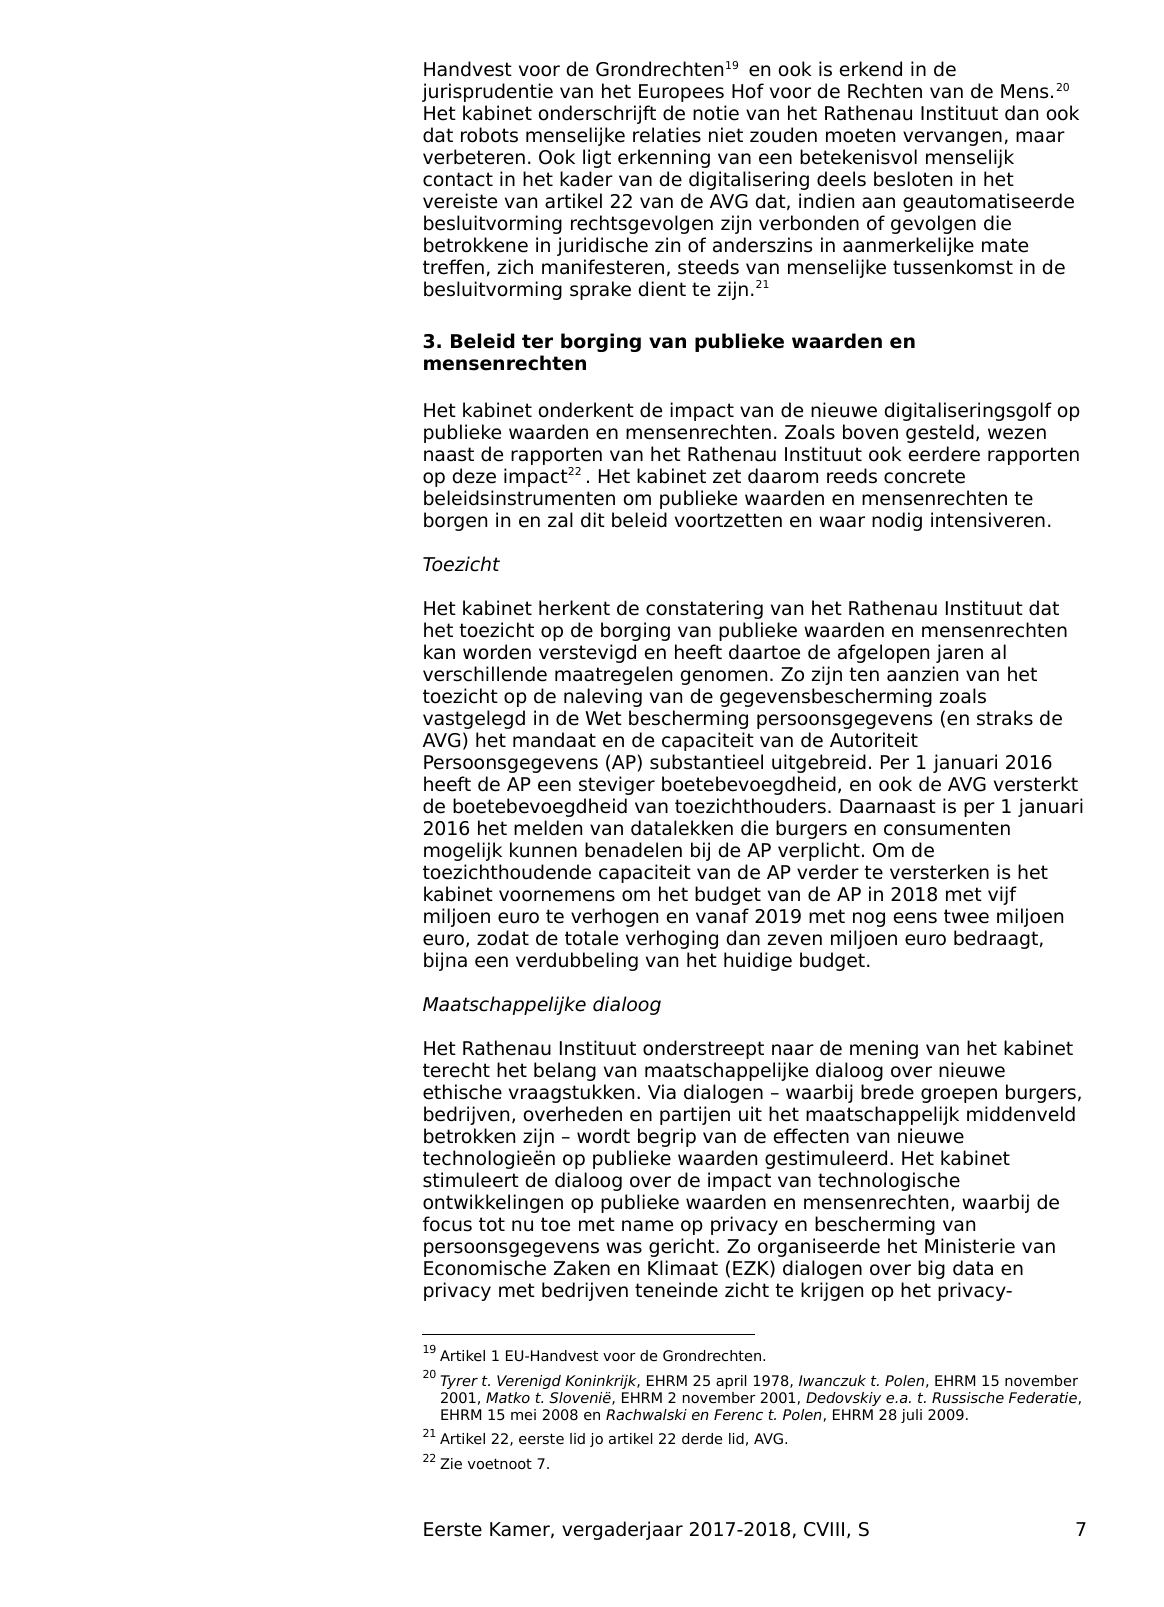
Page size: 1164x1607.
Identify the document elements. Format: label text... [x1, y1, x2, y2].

text Zie voetnoot 7. [422, 1452, 1087, 1474]
text Artikel 22, eerste lid jo artikel 22 derde lid, AVG. [422, 1427, 1087, 1449]
subtitle 3. Beleid ter borging van publieke waarden en mensenrechten [422, 331, 1087, 375]
text Handvest voor de Grondrechten en ook is erkend in de jurisprudentie van het Europees Hof voor de Rechten van de Mens. Het kabinet onderschrijft de notie van het Rathenau Instituut dan ook dat robots menselijke relaties niet zouden moeten vervangen, maar verbeteren. Ook ligt erkenning van een betekenisvol menselijk contact in het kader van de digitalisering deels besloten in het vereiste van artikel 22 van de AVG dat, indien aan geautomatiseerde besluitvorming rechtsgevolgen zijn verbonden of gevolgen die betrokkene in juridische zin of anderszins in aanmerkelijke mate treffen, zich manifesteren, steeds van menselijke tussenkomst in de besluitvorming sprake dient te zijn. [422, 59, 1087, 301]
text Artikel 1 EU-Handvest voor de Grondrechten. [422, 1343, 1087, 1366]
text Het kabinet herkent de constatering van het Rathenau Instituut dat het toezicht op de borging van publieke waarden en mensenrechten kan worden verstevigd en heeft daartoe de afgelopen jaren al verschillende maatregelen genomen. Zo zijn ten aanzien van het toezicht op de naleving van de gegevensbescherming zoals vastgelegd in de Wet bescherming persoonsgegevens (en straks de AVG) het mandaat en de capaciteit van de Autoriteit Persoonsgegevens (AP) substantieel uitgebreid. Per 1 januari 2016 heeft de AP een steviger boetebevoegdheid, en ook de AVG versterkt de boetebevoegdheid van toezichthouders. Daarnaast is per 1 januari 2016 het melden van datalekken die burgers en consumenten mogelijk kunnen benadelen bij de AP verplicht. Om de toezichthoudende capaciteit van de AP verder te versterken is het kabinet voornemens om het budget van de AP in 2018 met vijf miljoen euro te verhogen en vanaf 2019 met nog eens twee miljoen euro, zodat de totale verhoging dan zeven miljoen euro bedraagt, bijna een verdubbeling van het huidige budget. [422, 598, 1087, 972]
text Tyrer t. Verenigd Koninkrijk, EHRM 25 april 1978, Iwanczuk t. Polen, EHRM 15 november 2001, Matko t. Slovenië, EHRM 2 november 2001, Dedovskiy e.a. t. Russische Federatie, EHRM 15 mei 2008 en Rachwalski en Ferenc t. Polen, EHRM 28 juli 2009. [422, 1368, 1087, 1424]
text Het kabinet onderkent de impact van de nieuwe digitaliseringsgolf op publieke waarden en mensenrechten. Zoals boven gesteld, wezen naast de rapporten van het Rathenau Instituut ook eerdere rapporten op deze impact. Het kabinet zet daarom reeds concrete beleidsinstrumenten om publieke waarden en mensenrechten te borgen in en zal dit beleid voortzetten en waar nodig intensiveren. [422, 400, 1087, 532]
subtitle Toezicht [422, 554, 1087, 576]
subtitle Maatschappelijke dialoog [422, 994, 1087, 1016]
text Het Rathenau Instituut onderstreept naar de mening van het kabinet terecht het belang van maatschappelijke dialoog over nieuwe ethische vraagstukken. Via dialogen – waarbij brede groepen burgers, bedrijven, overheden en partijen uit het maatschappelijk middenveld betrokken zijn – wordt begrip van de effecten van nieuwe technologieën op publieke waarden gestimuleerd. Het kabinet stimuleert de dialoog over de impact van technologische ontwikkelingen op publieke waarden en mensenrechten, waarbij de focus tot nu toe met name op privacy en bescherming van persoonsgegevens was gericht. Zo organiseerde het Ministerie van Economische Zaken en Klimaat (EZK) dialogen over big data en privacy met bedrijven teneinde zicht te krijgen op het privacy- [422, 1038, 1087, 1302]
